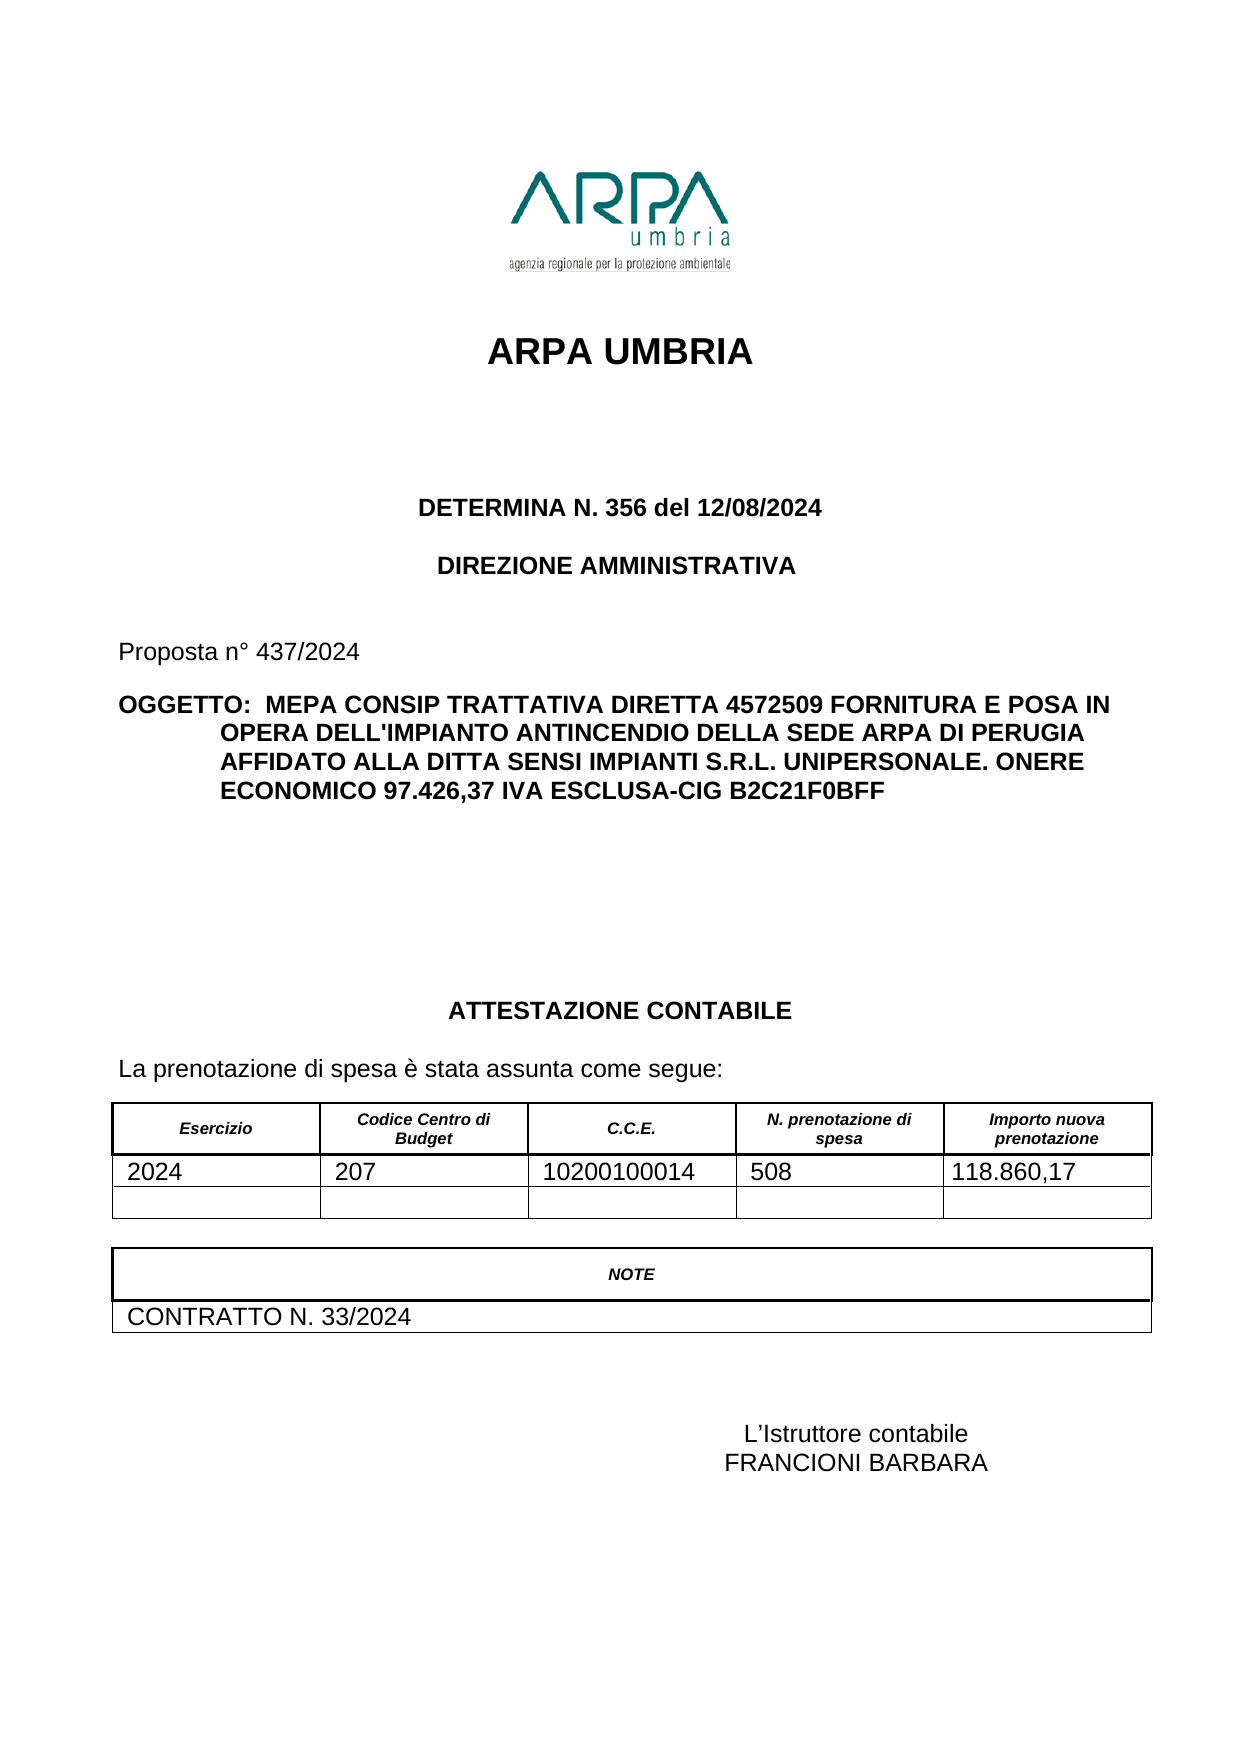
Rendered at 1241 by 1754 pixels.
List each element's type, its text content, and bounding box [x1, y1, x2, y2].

table_header N. prenotazione di spesa [737, 1104, 943, 1153]
table_header Codice Centro di Budget [321, 1104, 527, 1153]
table_cell [944, 1186, 1151, 1217]
table_cell 508 [737, 1156, 943, 1186]
table_cell [529, 1187, 736, 1217]
table_cell [321, 1187, 528, 1217]
table_header NOTE [114, 1249, 1151, 1299]
text L’Istruttore contabile [590, 1419, 1122, 1448]
table_cell [737, 1187, 943, 1217]
table_cell 10200100014 [529, 1156, 736, 1186]
table_cell CONTRATTO N. 33/2024 [113, 1299, 1151, 1332]
text DIREZIONE AMMINISTRATIVA [118, 551, 1122, 579]
text FRANCIONI BARBARA [590, 1448, 1122, 1476]
table_header Esercizio [114, 1104, 319, 1153]
text Proposta n° 437/2024 [118, 637, 1122, 666]
table_cell 118.860,17 [944, 1153, 1151, 1186]
picture [509, 171, 731, 272]
table_cell 207 [321, 1156, 528, 1186]
text ATTESTAZIONE CONTABILE [118, 996, 1122, 1025]
text DETERMINA N. 356 del 12/08/2024 [118, 493, 1122, 522]
text La prenotazione di spesa è stata assunta come segue: [118, 1054, 1122, 1083]
text OGGETTO: MEPA CONSIP TRATTATIVA DIRETTA 4572509 FORNITURA E POSA IN OPERA DELL'IMPIANTO ANTINCENDIO DELLA SEDE ARPA DI PERUGIA AFFIDATO ALLA DITTA SENSI IMPIANTI S.R.L. UNIPERSONALE. ONERE ECONOMICO 97.426,37 IVA ESCLUSA-CIG B2C21F0BFF [118, 690, 1122, 805]
table_header C.C.E. [529, 1104, 735, 1153]
table_cell [113, 1186, 320, 1217]
table_cell 2024 [113, 1156, 320, 1186]
table_header Importo nuova prenotazione [945, 1104, 1151, 1153]
